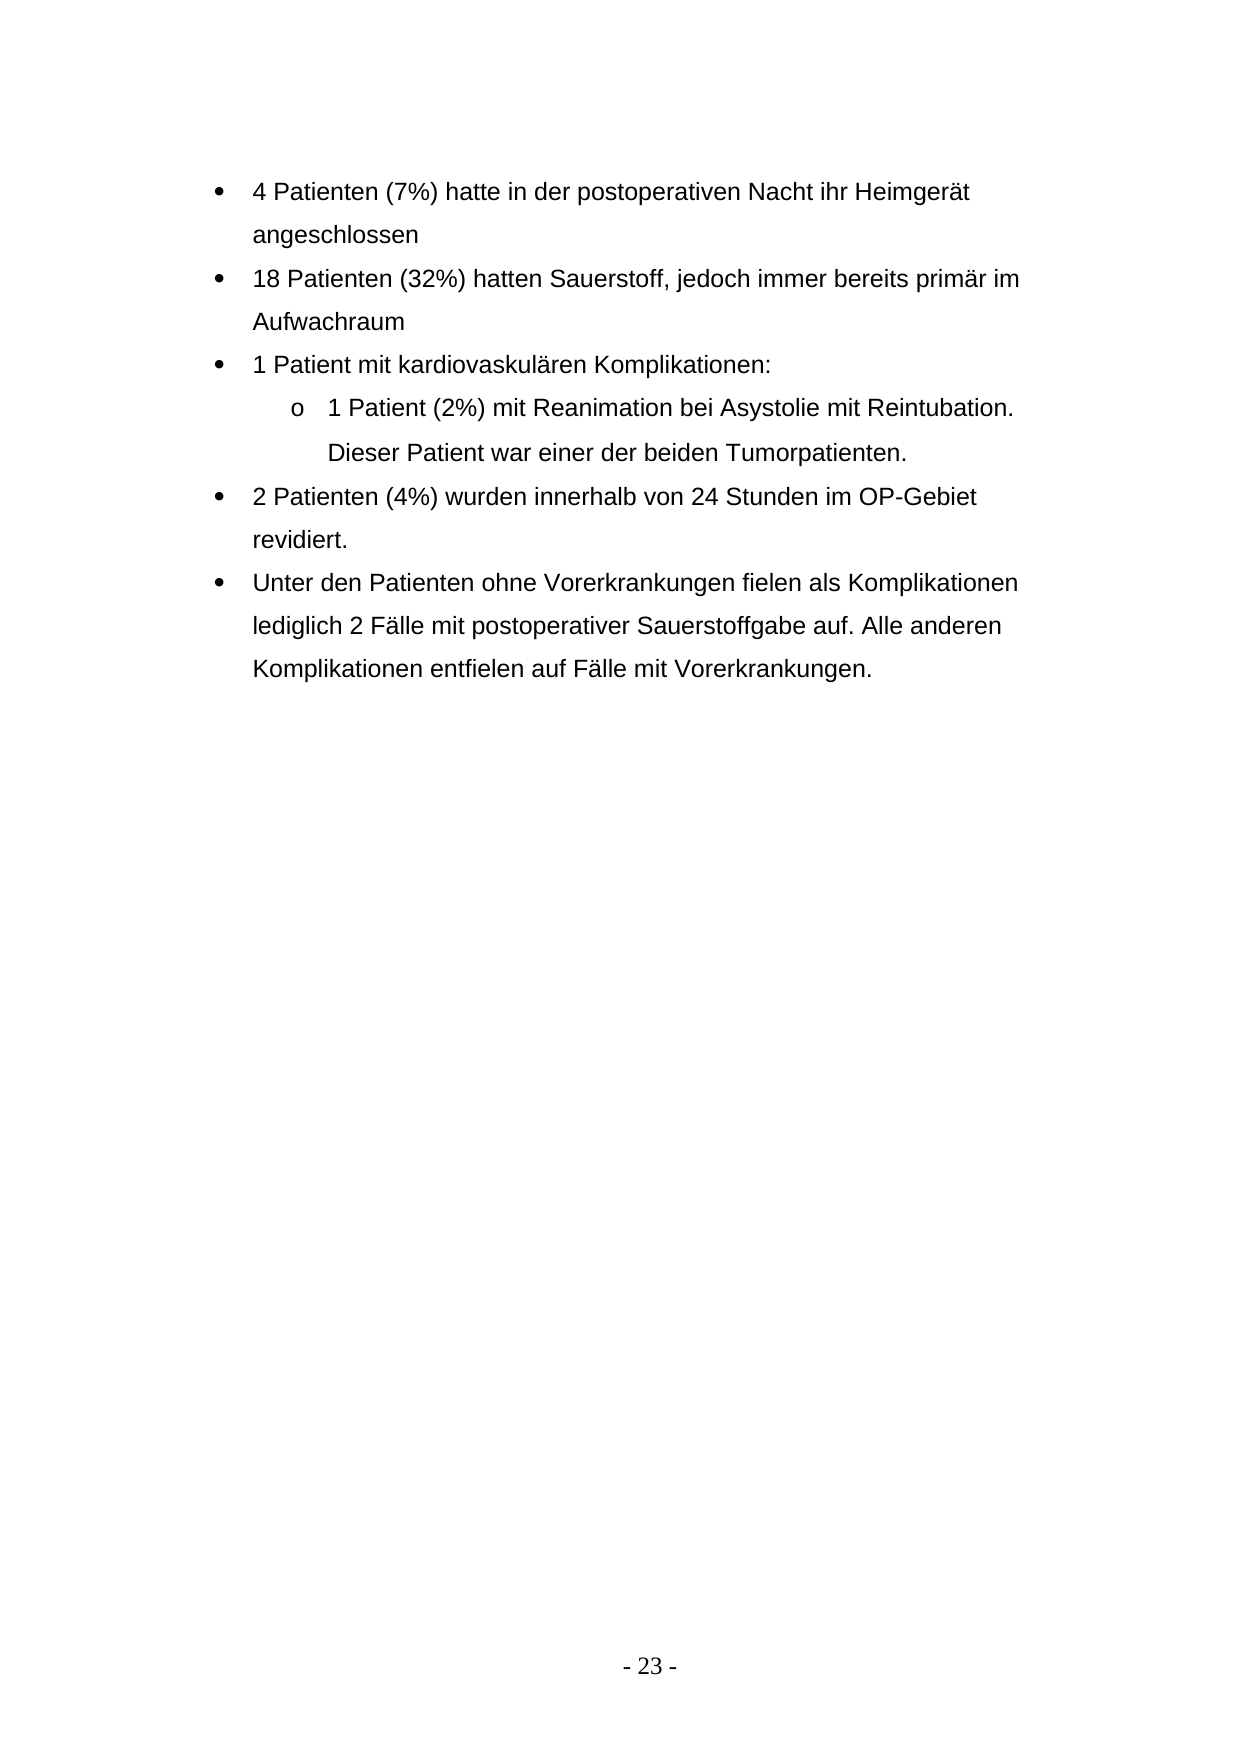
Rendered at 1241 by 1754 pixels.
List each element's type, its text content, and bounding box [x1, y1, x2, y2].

list Unter den Patienten ohne Vorerkrankungen fielen als Komplikationen lediglich 2 Fälle mit postoperativer Sauerstoffgabe auf. Alle anderen Komplikationen entfielen auf Fälle mit Vorerkrankungen. [215, 568, 1063, 683]
list 2 Patienten (4%) wurden innerhalb von 24 Stunden im OP-Gebiet revidiert. [215, 482, 1063, 553]
list 4 Patienten (7%) hatte in der postoperativen Nacht ihr Heimgerät angeschlossen [215, 177, 1063, 249]
list 18 Patienten (32%) hatten Sauerstoff, jedoch immer bereits primär im Aufwachraum [215, 263, 1063, 336]
list 1 Patient mit kardiovaskulären Komplikationen: [215, 350, 1063, 379]
list 1 Patient (2%) mit Reanimation bei Asystolie mit Reintubation. Dieser Patient war einer der beiden Tumorpatienten. [290, 393, 1063, 467]
